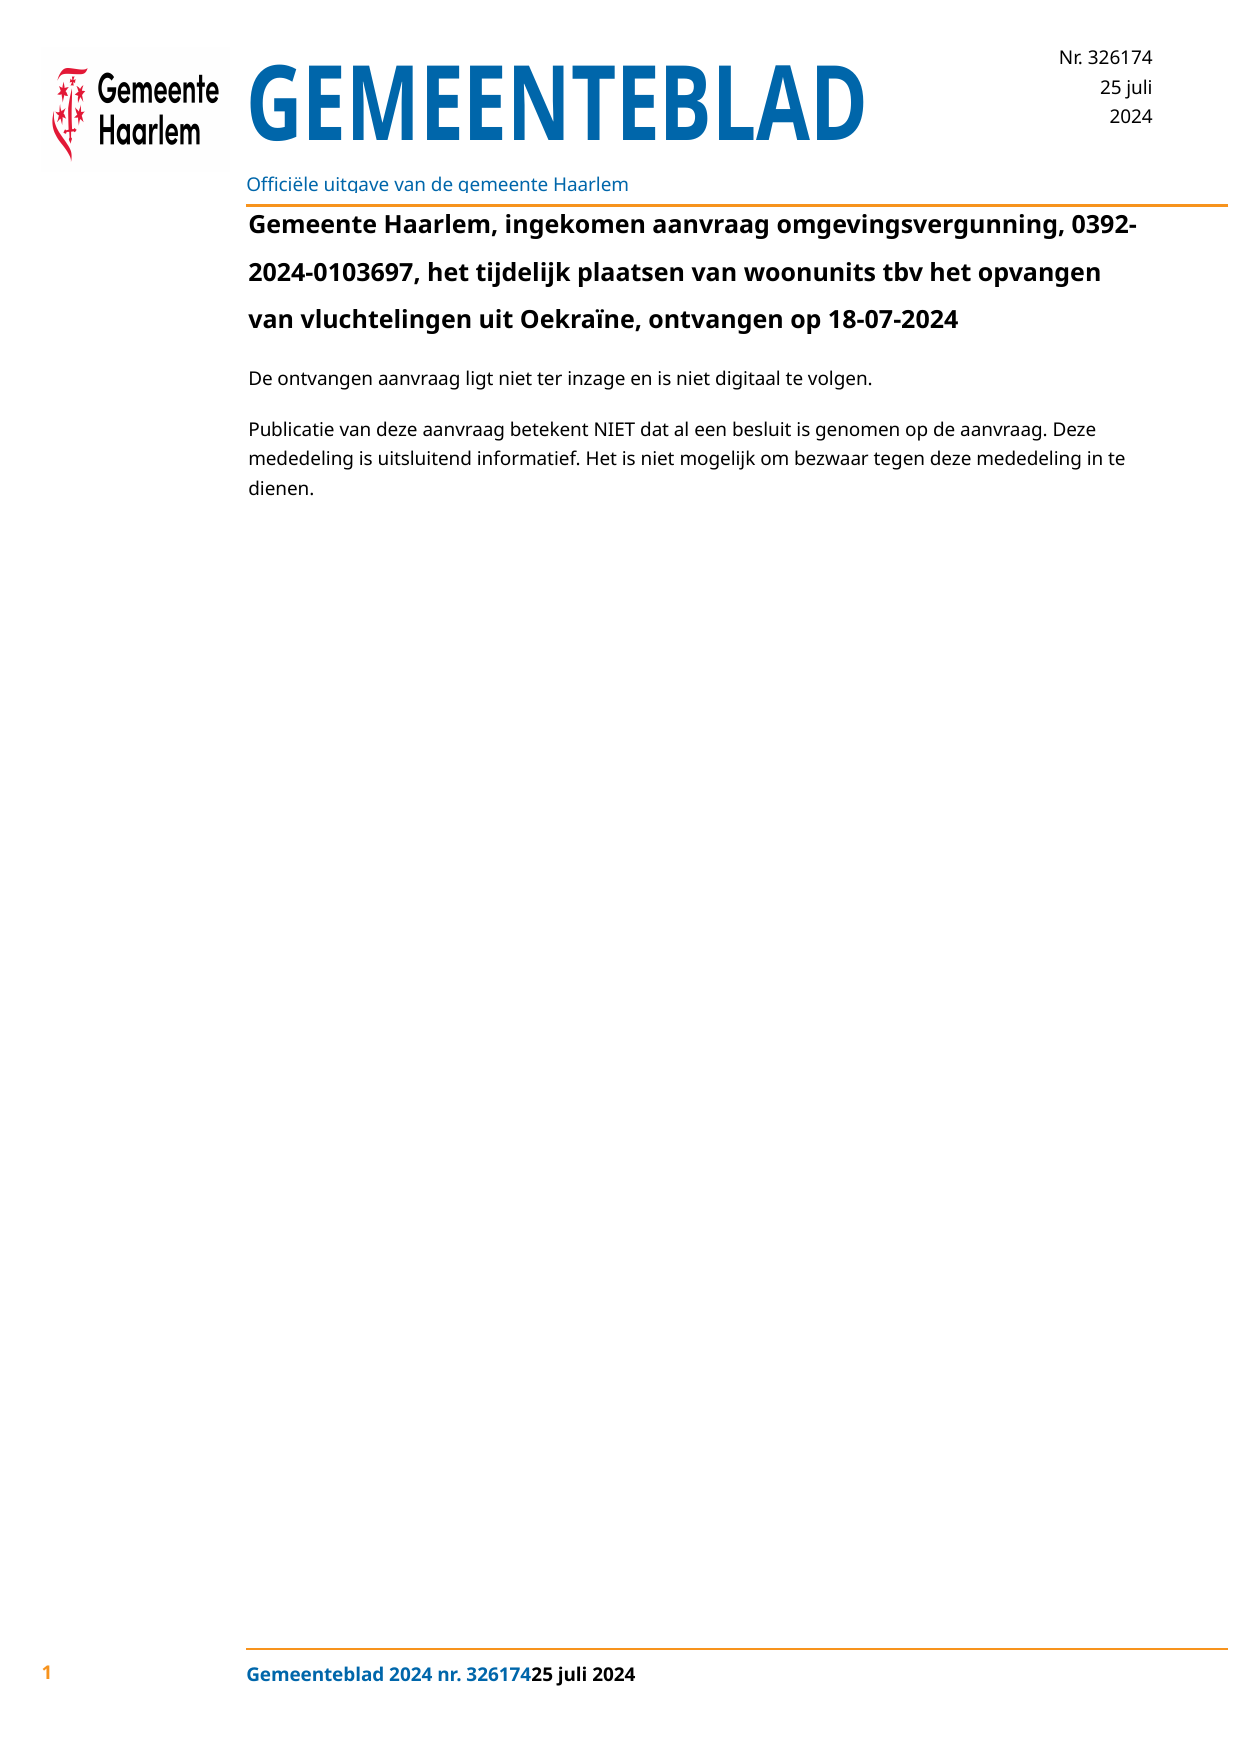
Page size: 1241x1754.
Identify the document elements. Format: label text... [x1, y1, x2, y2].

text Publicatie van deze aanvraag betekent NIET dat al een besluit is genomen op de aanvraag. Deze mededeling is uitsluitend informatief. Het is niet mogelijk om bezwaar tegen deze mededeling in te dienen. [248, 416, 1152, 501]
text Gemeente Haarlem, ingekomen aanvraag omgevingsvergunning, 0392-2024-0103697, het tijdelijk plaatsen van woonunits tbv het opvangen van vluchtelingen uit Oekraïne, ontvangen op 18-07-2024 [248, 207, 1152, 336]
text De ontvangen aanvraag ligt niet ter inzage en is niet digitaal te volgen. [248, 366, 1152, 391]
picture [41, 47, 231, 172]
